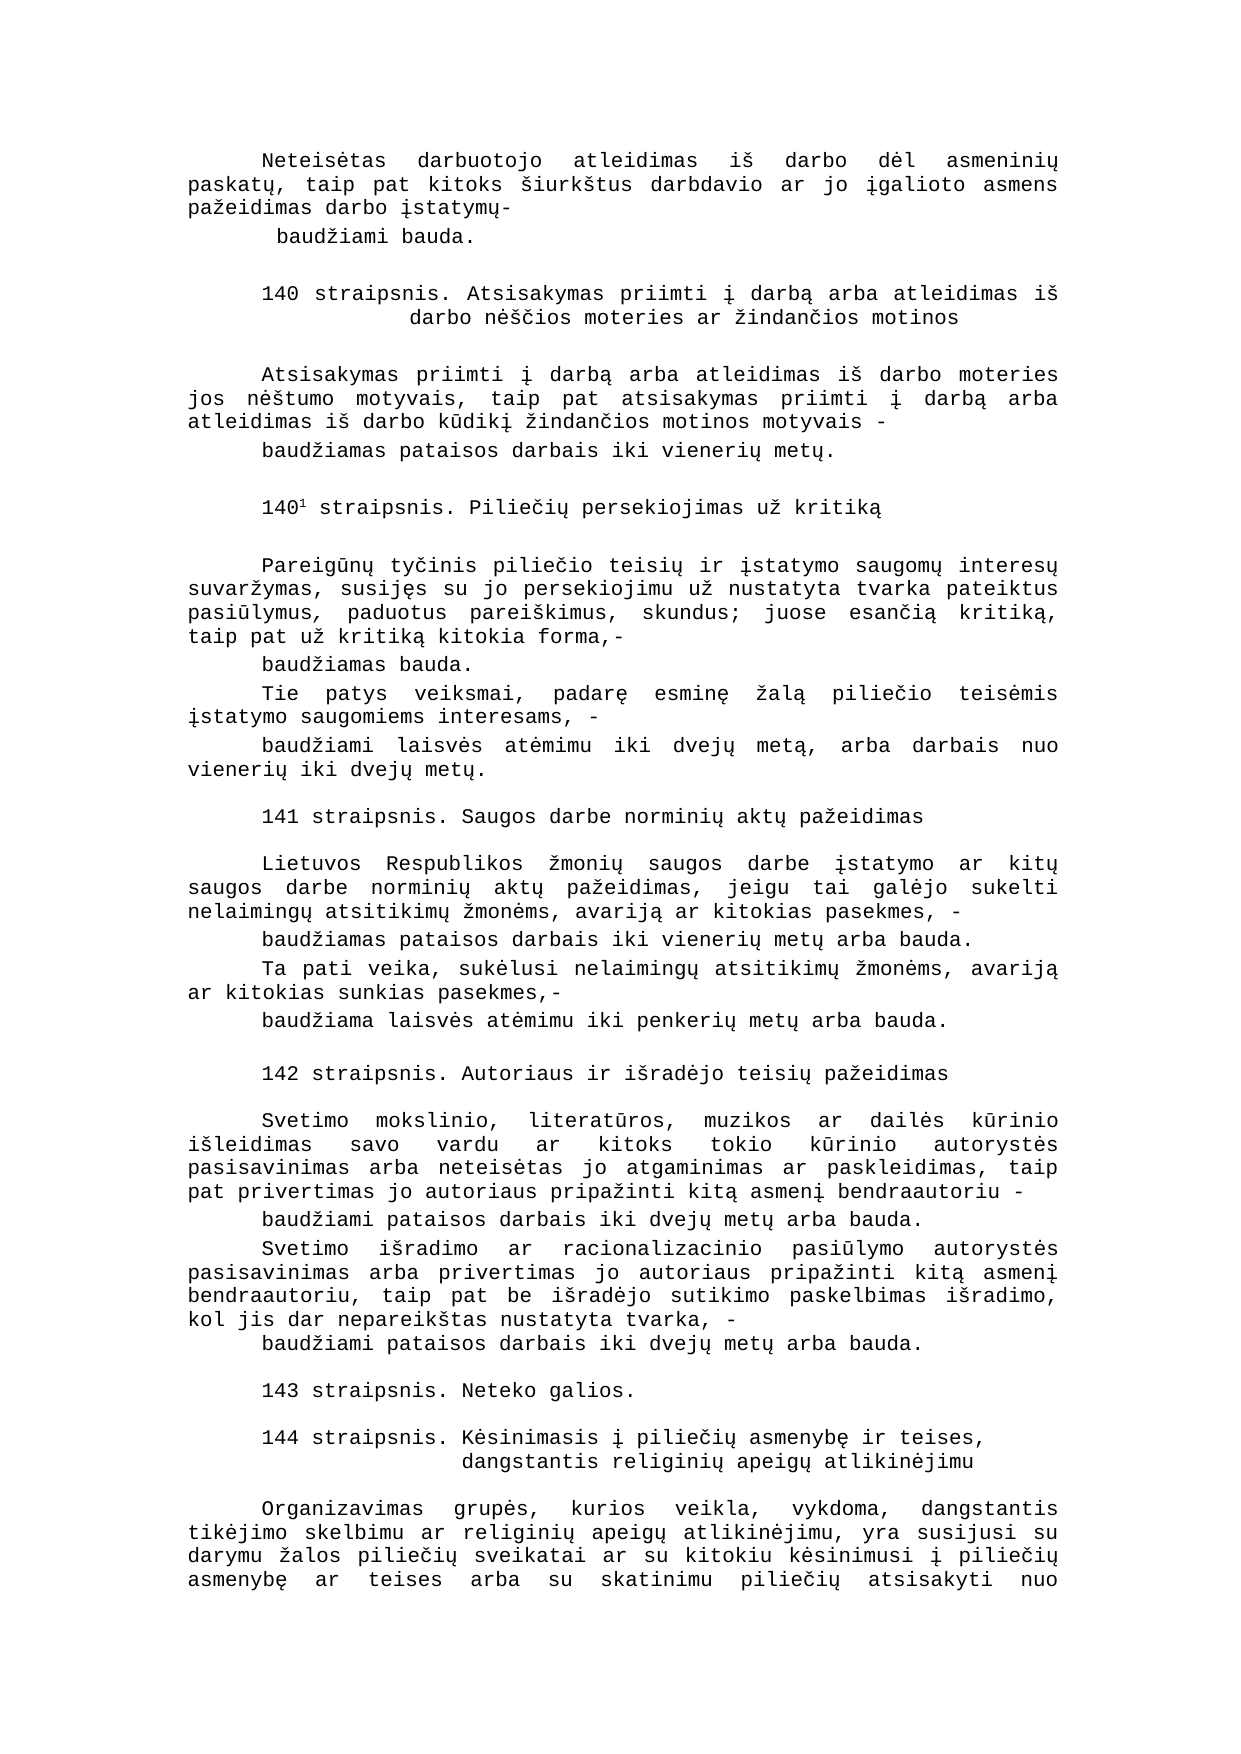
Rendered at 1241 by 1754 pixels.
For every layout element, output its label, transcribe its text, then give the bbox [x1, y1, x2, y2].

text Svetimo išradimo ar racionalizacinio pasiūlymo autorystės pasisavinimas arba privertimas jo autoriaus pripažinti kitą asmenį bendraautoriu, taip pat be išradėjo sutikimo paskelbimas išradimo, kol jis dar nepareikštas nustatyta tvarka, - [187, 1238, 1059, 1333]
text 142 straipsnis. Autoriaus ir išradėjo teisių pažeidimas [207, 1063, 1059, 1086]
text baudžiama laisvės atėmimu iki penkerių metų arba bauda. [187, 1010, 1059, 1034]
text dangstantis religinių apeigų atlikinėjimu [261, 1451, 1059, 1474]
text 1401 straipsnis. Piliečių persekiojimas už kritiką [187, 497, 1059, 521]
text baudžiami pataisos darbais iki dvejų metų arba bauda. [187, 1333, 1059, 1356]
text Atsisakymas priimti į darbą arba atleidimas iš darbo moteries jos nėštumo motyvais, taip pat atsisakymas priimti į darbą arba atleidimas iš darbo kūdikį žindančios motinos motyvais - [187, 364, 1059, 435]
text Organizavimas grupės, kurios veikla, vykdoma, dangstantis tikėjimo skelbimu ar religinių apeigų atlikinėjimu, yra susijusi su darymu žalos piliečių sveikatai ar su kitokiu kėsinimusi į piliečių asmenybę ar teises arba su skatinimu piliečių atsisakyti nuo [187, 1498, 1059, 1593]
text Neteisėtas darbuotojo atleidimas iš darbo dėl asmeninių paskatų, taip pat kitoks šiurkštus darbdavio ar jo įgalioto asmens pažeidimas darbo įstatymų- [187, 150, 1059, 221]
text 143 straipsnis. Neteko galios. [206, 1380, 1059, 1404]
text baudžiamas bauda. [187, 654, 1059, 678]
text 140 straipsnis. Atsisakymas priimti į darbą arba atleidimas iš darbo nėščios moteries ar žindančios motinos [261, 283, 1059, 331]
text 144 straipsnis. Kėsinimasis į piliečių asmenybę ir teises, [261, 1427, 1059, 1451]
text baudžiamas pataisos darbais iki vienerių metų. [187, 440, 1059, 464]
text baudžiami pataisos darbais iki dvejų metų arba bauda. [187, 1209, 1059, 1233]
text baudžiamas pataisos darbais iki vienerių metų arba bauda. [187, 929, 1059, 953]
text Ta pati veika, sukėlusi nelaimingų atsitikimų žmonėms, avariją ar kitokias sunkias pasekmes,- [187, 958, 1059, 1005]
text Lietuvos Respublikos žmonių saugos darbe įstatymo ar kitų saugos darbe norminių aktų pažeidimas, jeigu tai galėjo sukelti nelaimingų atsitikimų žmonėms, avariją ar kitokias pasekmes, - [187, 853, 1059, 924]
text 141 straipsnis. Saugos darbe norminių aktų pažeidimas [209, 806, 1059, 830]
text baudžiami laisvės atėmimu iki dvejų metą, arba darbais nuo vienerių iki dvejų metų. [187, 735, 1059, 782]
text Pareigūnų tyčinis piliečio teisių ir įstatymo saugomų interesų suvaržymas, susijęs su jo persekiojimu už nustatyta tvarka pateiktus pasiūlymus, paduotus pareiškimus, skundus; juose esančią kritiką, taip pat už kritiką kitokia forma,- [187, 555, 1059, 649]
text Tie patys veiksmai, padarę esminę žalą piliečio teisėmis įstatymo saugomiems interesams, - [187, 683, 1059, 730]
text Svetimo mokslinio, literatūros, muzikos ar dailės kūrinio išleidimas savo vardu ar kitoks tokio kūrinio autorystės pasisavinimas arba neteisėtas jo atgaminimas ar paskleidimas, taip pat privertimas jo autoriaus pripažinti kitą asmenį bendraautoriu - [187, 1110, 1059, 1204]
text baudžiami bauda. [202, 226, 1059, 249]
